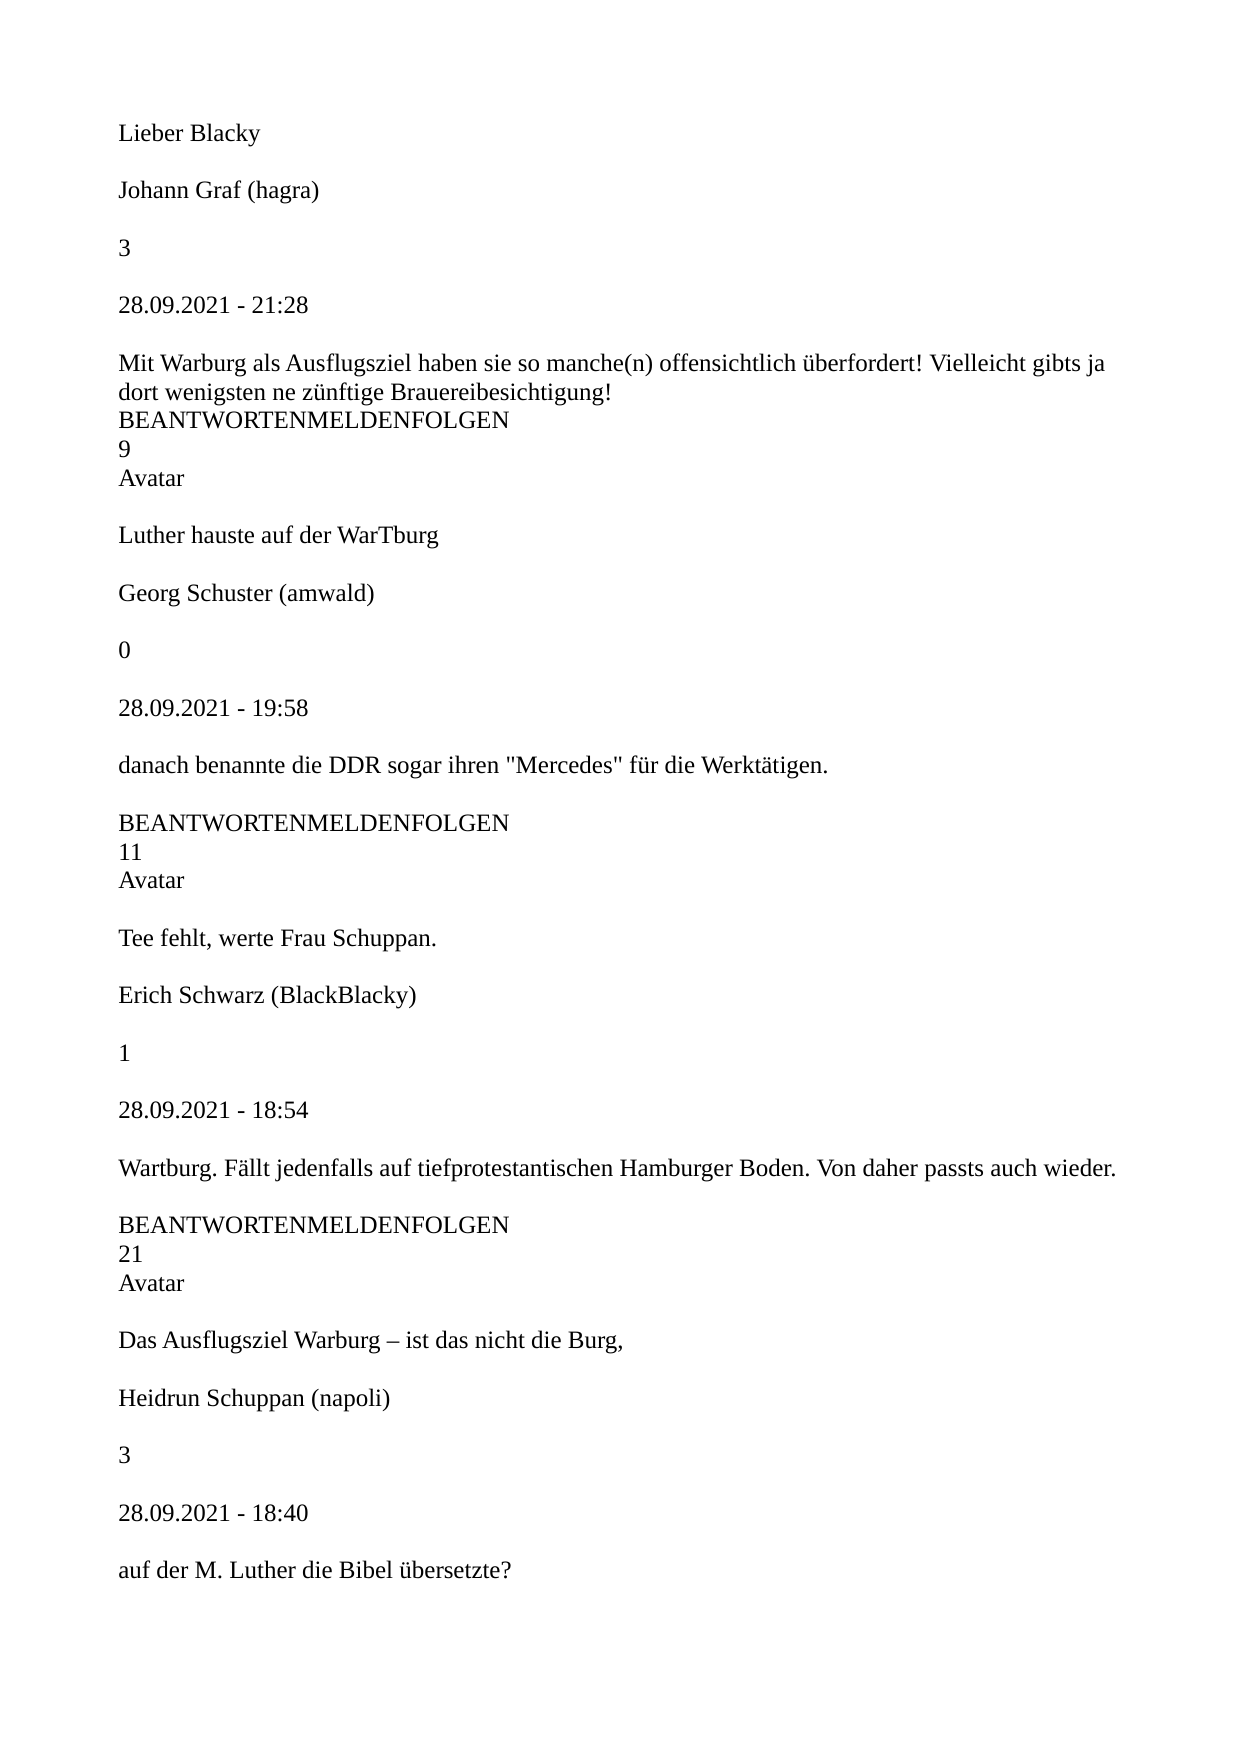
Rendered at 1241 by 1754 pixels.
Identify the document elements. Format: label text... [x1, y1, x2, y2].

text Georg Schuster (amwald) [118, 578, 1122, 607]
text auf der M. Luther die Bibel übersetzte? [118, 1556, 1122, 1584]
text BEANTWORTENMELDENFOLGEN [118, 808, 1122, 837]
text 3 [118, 1441, 1122, 1469]
text 3 [118, 233, 1122, 262]
text 1 [118, 1038, 1122, 1067]
text 28.09.2021 - 21:28 [118, 291, 1122, 319]
text 11 [118, 837, 1122, 866]
text Luther hauste auf der WarTburg [118, 521, 1122, 549]
text danach benannte die DDR sogar ihren "Mercedes" für die Werktätigen. [118, 751, 1122, 779]
text 28.09.2021 - 18:54 [118, 1096, 1122, 1124]
text 9 [118, 434, 1122, 463]
text 28.09.2021 - 19:58 [118, 693, 1122, 722]
text Erich Schwarz (BlackBlacky) [118, 981, 1122, 1009]
text 0 [118, 636, 1122, 664]
text 28.09.2021 - 18:40 [118, 1498, 1122, 1527]
text Heidrun Schuppan (napoli) [118, 1383, 1122, 1412]
text Lieber Blacky [118, 118, 1122, 147]
text Avatar [118, 1268, 1122, 1297]
text Wartburg. Fällt jedenfalls auf tiefprotestantischen Hamburger Boden. Von daher passts auch wieder. [118, 1153, 1122, 1182]
text Avatar [118, 463, 1122, 492]
text Johann Graf (hagra) [118, 176, 1122, 204]
text Mit Warburg als Ausflugsziel haben sie so manche(n) offensichtlich überfordert! Vielleicht gibts ja dort wenigsten ne zünftige Brauereibesichtigung! [118, 348, 1122, 406]
text Das Ausflugsziel Warburg – ist das nicht die Burg, [118, 1326, 1122, 1354]
text BEANTWORTENMELDENFOLGEN [118, 406, 1122, 434]
text 21 [118, 1239, 1122, 1268]
text Avatar [118, 866, 1122, 894]
text BEANTWORTENMELDENFOLGEN [118, 1211, 1122, 1239]
text Tee fehlt, werte Frau Schuppan. [118, 923, 1122, 952]
